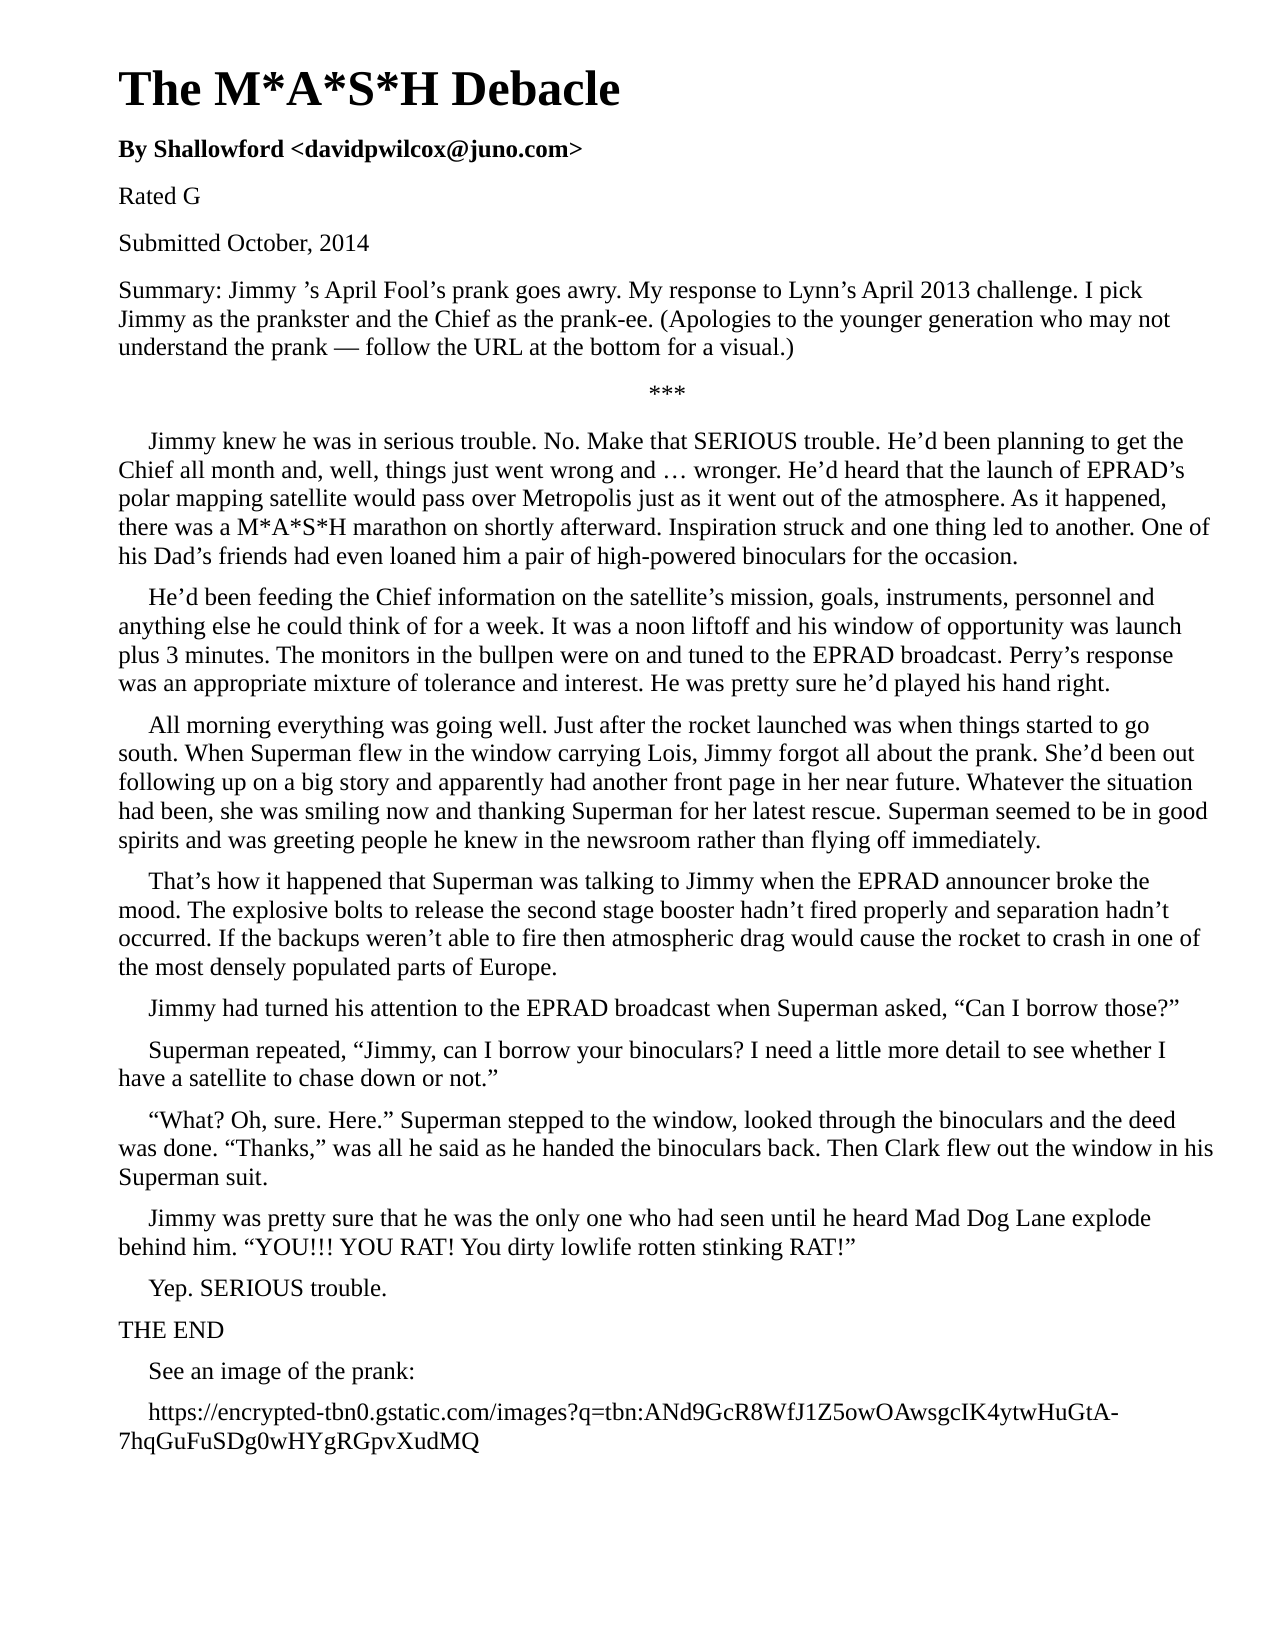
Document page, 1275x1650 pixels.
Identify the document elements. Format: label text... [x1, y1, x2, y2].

text Jimmy was pretty sure that he was the only one who had seen until he heard Mad Dog Lane explode behind him. “YOU!!! YOU RAT! You dirty lowlife rotten stinking RAT!” [118, 1203, 1216, 1261]
text Superman repeated, “Jimmy, can I borrow your binoculars? I need a little more detail to see whether I have a satellite to chase down or not.” [118, 1035, 1216, 1092]
text https://encrypted-tbn0.gstatic.com/images?q=tbn:ANd9GcR8WfJ1Z5owOAwsgcIK4ytwHuGtA-7hqGuFuSDg0wHYgRGpvXudMQ [118, 1397, 1216, 1455]
text Summary: Jimmy ’s April Fool’s prank goes awry. My response to Lynn’s April 2013 challenge. I pick Jimmy as the prankster and the Chief as the prank-ee. (Apologies to the younger generation who may not understand the prank — follow the URL at the bottom for a visual.) [118, 275, 1216, 361]
text See an image of the prank: [118, 1356, 1216, 1385]
text He’d been feeding the Chief information on the satellite’s mission, goals, instruments, personnel and anything else he could think of for a week. It was a noon liftoff and his window of opportunity was launch plus 3 minutes. The monitors in the bullpen were on and tuned to the EPRAD broadcast. Perry’s response was an appropriate mixture of tolerance and interest. He was pretty sure he’d played his hand right. [118, 582, 1216, 697]
text THE END [118, 1315, 1216, 1343]
text Yep. SERIOUS trouble. [118, 1273, 1216, 1302]
text “What? Oh, sure. Here.” Superman stepped to the window, looked through the binoculars and the deed was done. “Thanks,” was all he said as he handed the binoculars back. Then Clark flew out the window in his Superman suit. [118, 1105, 1216, 1191]
text *** [118, 379, 1216, 408]
text Jimmy knew he was in serious trouble. No. Make that SERIOUS trouble. He’d been planning to get the Chief all month and, well, things just went wrong and … wronger. He’d heard that the launch of EPRAD’s polar mapping satellite would pass over Metropolis just as it went out of the atmosphere. As it happened, there was a M*A*S*H marathon on shortly afterward. Inspiration struck and one thing led to another. One of his Dad’s friends had even loaned him a pair of high-powered binoculars for the occasion. [118, 426, 1216, 570]
text Rated G [118, 181, 1216, 210]
text By Shallowford <davidpwilcox@juno.com> [118, 134, 1216, 163]
text That’s how it happened that Superman was talking to Jimmy when the EPRAD announcer broke the mood. The explosive bolts to release the second stage booster hadn’t fired properly and separation hadn’t occurred. If the backups weren’t able to fire then atmospheric drag would cause the rocket to crash in one of the most densely populated parts of Europe. [118, 866, 1216, 981]
subtitle The M*A*S*H Debacle [118, 59, 1216, 117]
text All morning everything was going well. Just after the rocket launched was when things started to go south. When Superman flew in the window carrying Lois, Jimmy forgot all about the prank. She’d been out following up on a big story and apparently had another front page in her near future. Whatever the situation had been, she was smiling now and thanking Superman for her latest rescue. Superman seemed to be in good spirits and was greeting people he knew in the newsroom rather than flying off immediately. [118, 710, 1216, 853]
text Jimmy had turned his attention to the EPRAD broadcast when Superman asked, “Can I borrow those?” [118, 993, 1216, 1022]
text Submitted October, 2014 [118, 228, 1216, 257]
